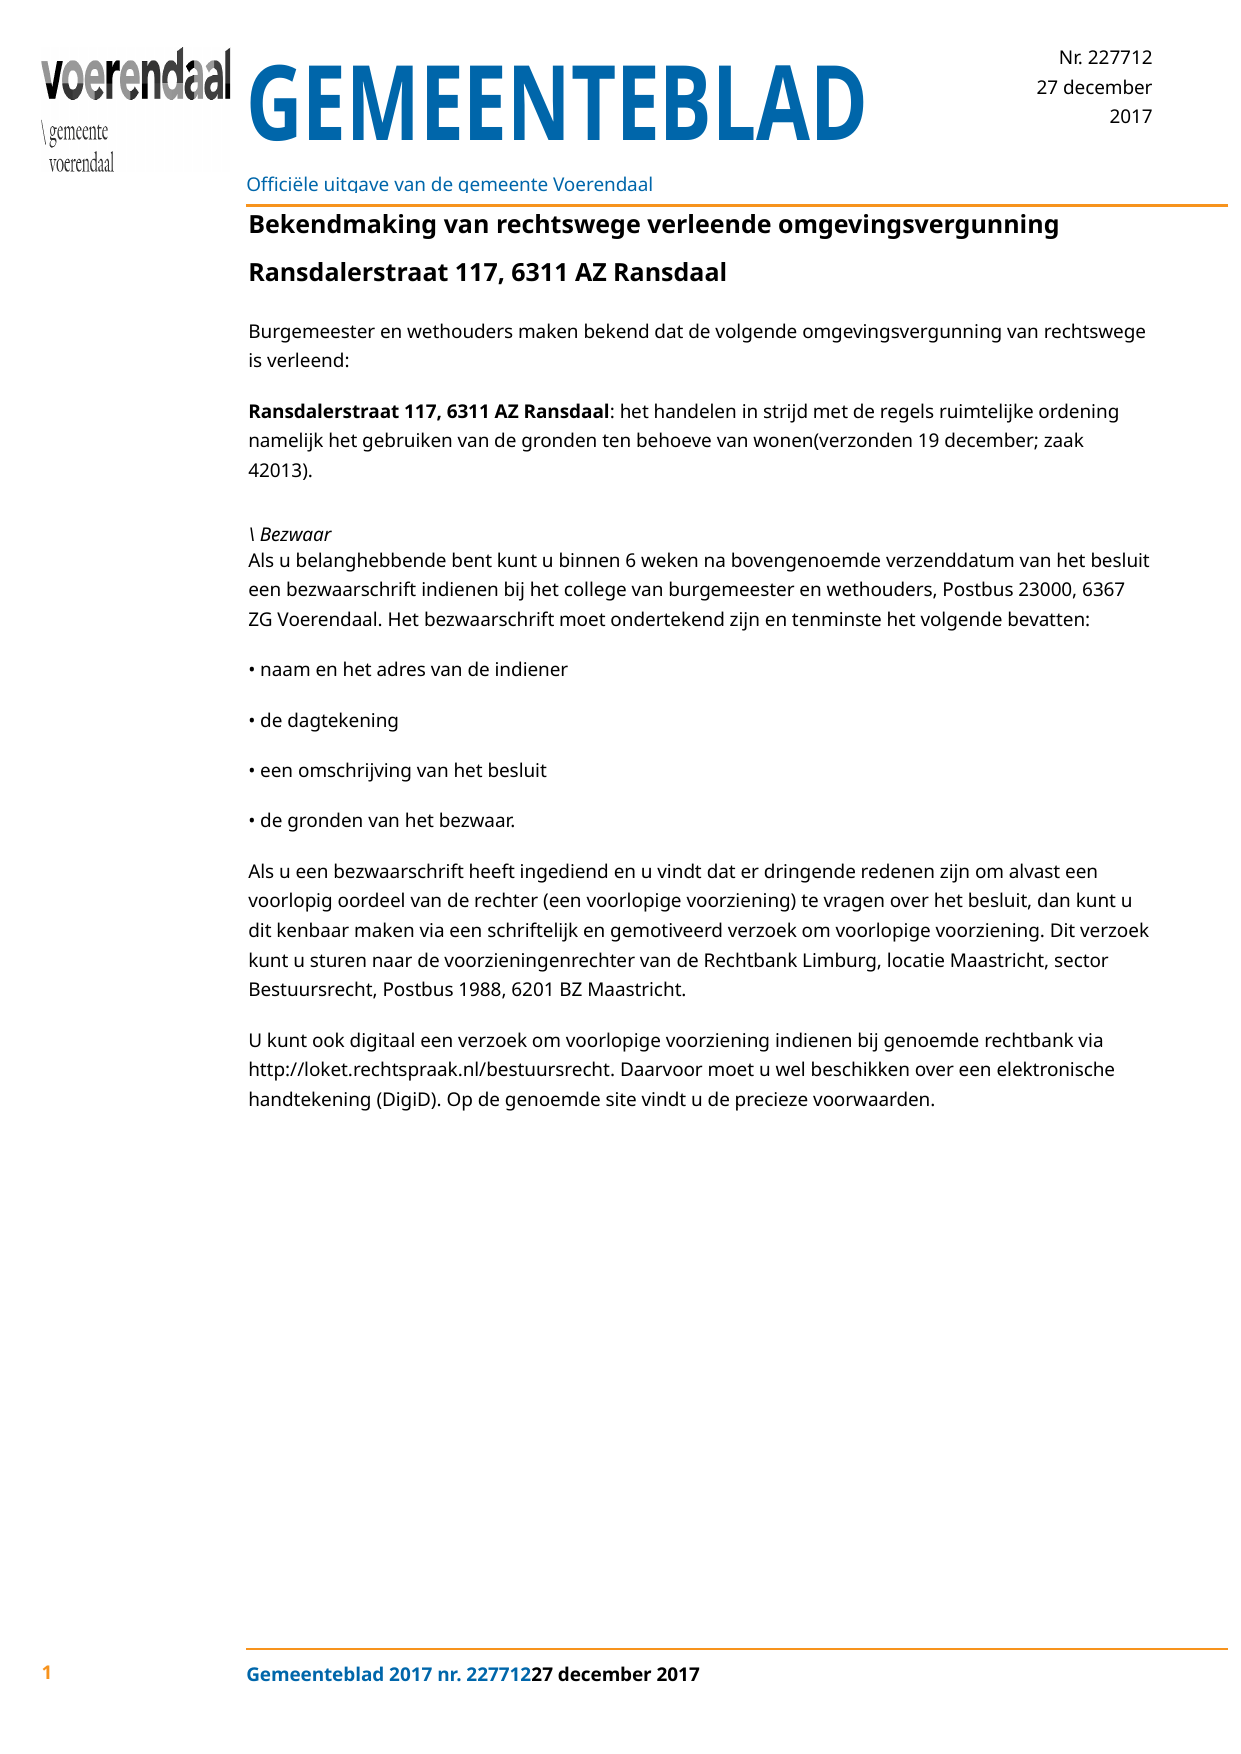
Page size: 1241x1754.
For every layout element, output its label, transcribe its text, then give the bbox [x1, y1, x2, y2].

text • de dagtekening [248, 707, 1152, 732]
text • een omschrijving van het besluit [248, 757, 1152, 783]
picture [41, 47, 231, 172]
text • de gronden van het bezwaar. [248, 808, 1152, 833]
text Ransdalerstraat 117, 6311 AZ Ransdaal: het handelen in strijd met de regels ruimtelijke ordening namelijk het gebruiken van de gronden ten behoeve van wonen(verzonden 19 december; zaak 42013). [248, 398, 1152, 483]
text Burgemeester en wethouders maken bekend dat de volgende omgevingsvergunning van rechtswege is verleend: [248, 318, 1152, 373]
text Als u belanghebbende bent kunt u binnen 6 weken na bovengenoemde verzenddatum van het besluit een bezwaarschrift indienen bij het college van burgemeester en wethouders, Postbus 23000, 6367 ZG Voerendaal. Het bezwaarschrift moet ondertekend zijn en tenminste het volgende bevatten: [248, 547, 1152, 632]
text U kunt ook digitaal een verzoek om voorlopige voorziening indienen bij genoemde rechtbank via http://loket.rechtspraak.nl/bestuursrecht. Daarvoor moet u wel beschikken over een elektronische handtekening (DigiD). Op de genoemde site vindt u de precieze voorwaarden. [248, 1027, 1152, 1112]
text \ Bezwaar [248, 521, 1152, 547]
text • naam en het adres van de indiener [248, 656, 1152, 682]
text Bekendmaking van rechtswege verleende omgevingsvergunning Ransdalerstraat 117, 6311 AZ Ransdaal [248, 207, 1152, 288]
text Als u een bezwaarschrift heeft ingediend en u vindt dat er dringende redenen zijn om alvast een voorlopig oordeel van de rechter (een voorlopige voorziening) te vragen over het besluit, dan kunt u dit kenbaar maken via een schriftelijk en gemotiveerd verzoek om voorlopige voorziening. Dit verzoek kunt u sturen naar de voorzieningenrechter van de Rechtbank Limburg, locatie Maastricht, sector Bestuursrecht, Postbus 1988, 6201 BZ Maastricht. [248, 858, 1152, 1002]
